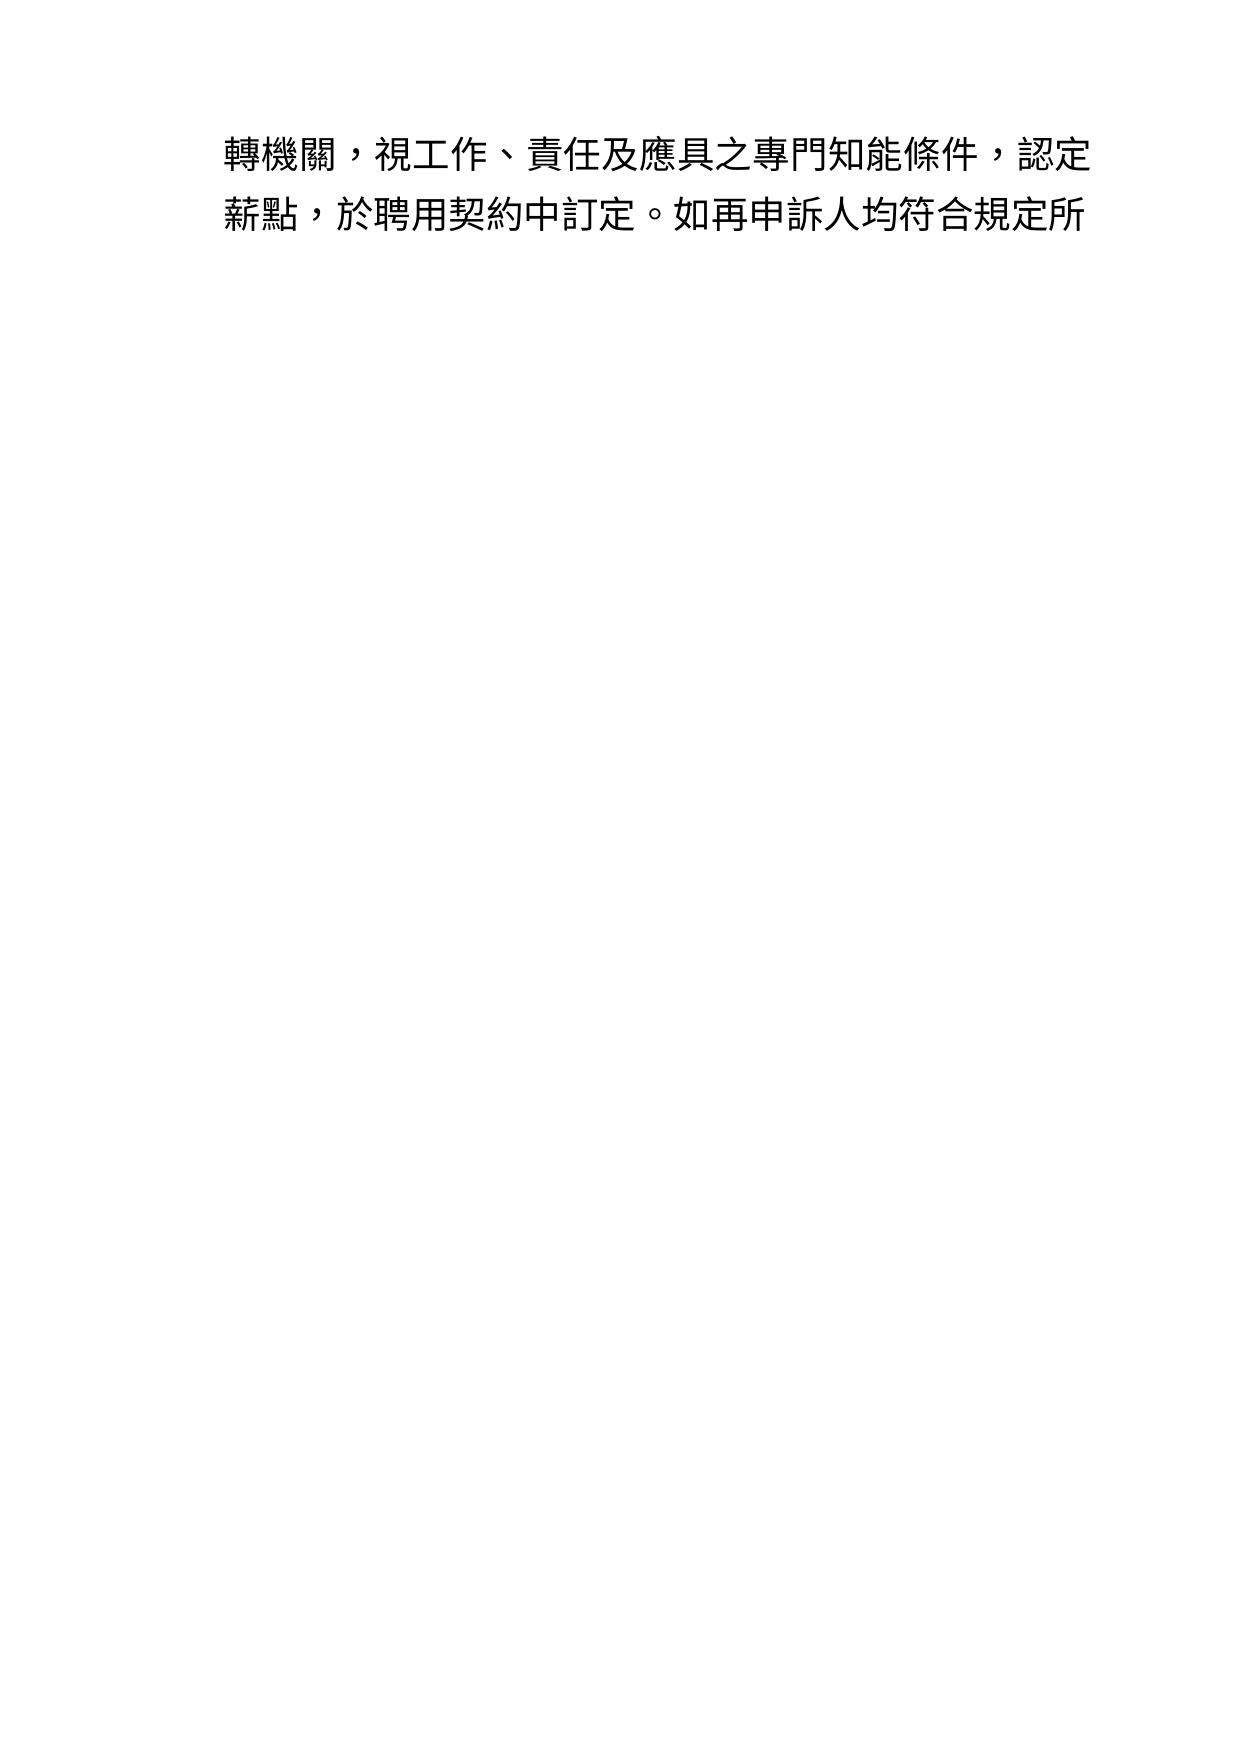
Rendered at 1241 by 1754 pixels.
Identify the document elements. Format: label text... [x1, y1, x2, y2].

text 轉機關，視工作、責任及應具之專門知能條件，認定薪點，於聘用契約中訂定。如再申訴人均符合規定所 [148, 125, 1093, 239]
